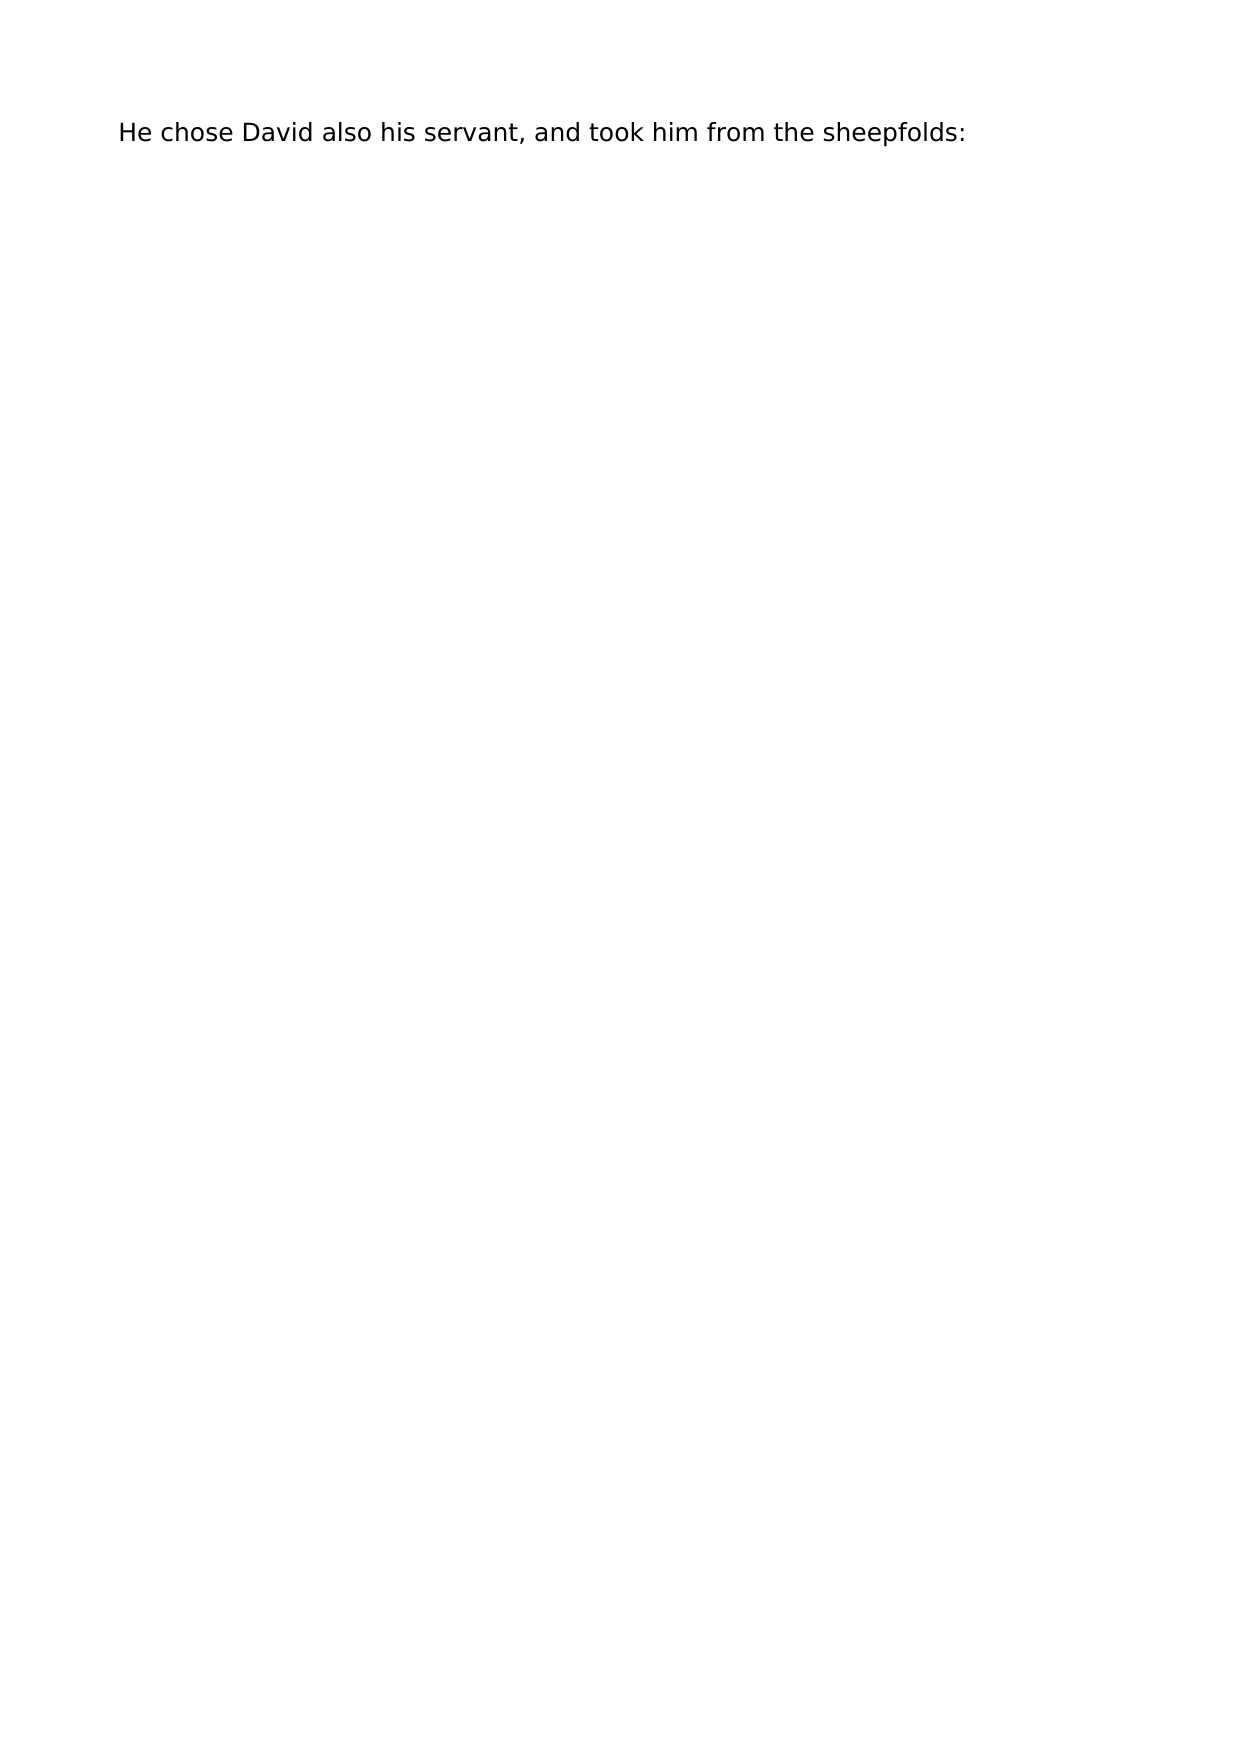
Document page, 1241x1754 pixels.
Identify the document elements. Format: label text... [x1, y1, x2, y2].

text He chose David also his servant, and took him from the sheepfolds: [118, 118, 1122, 147]
